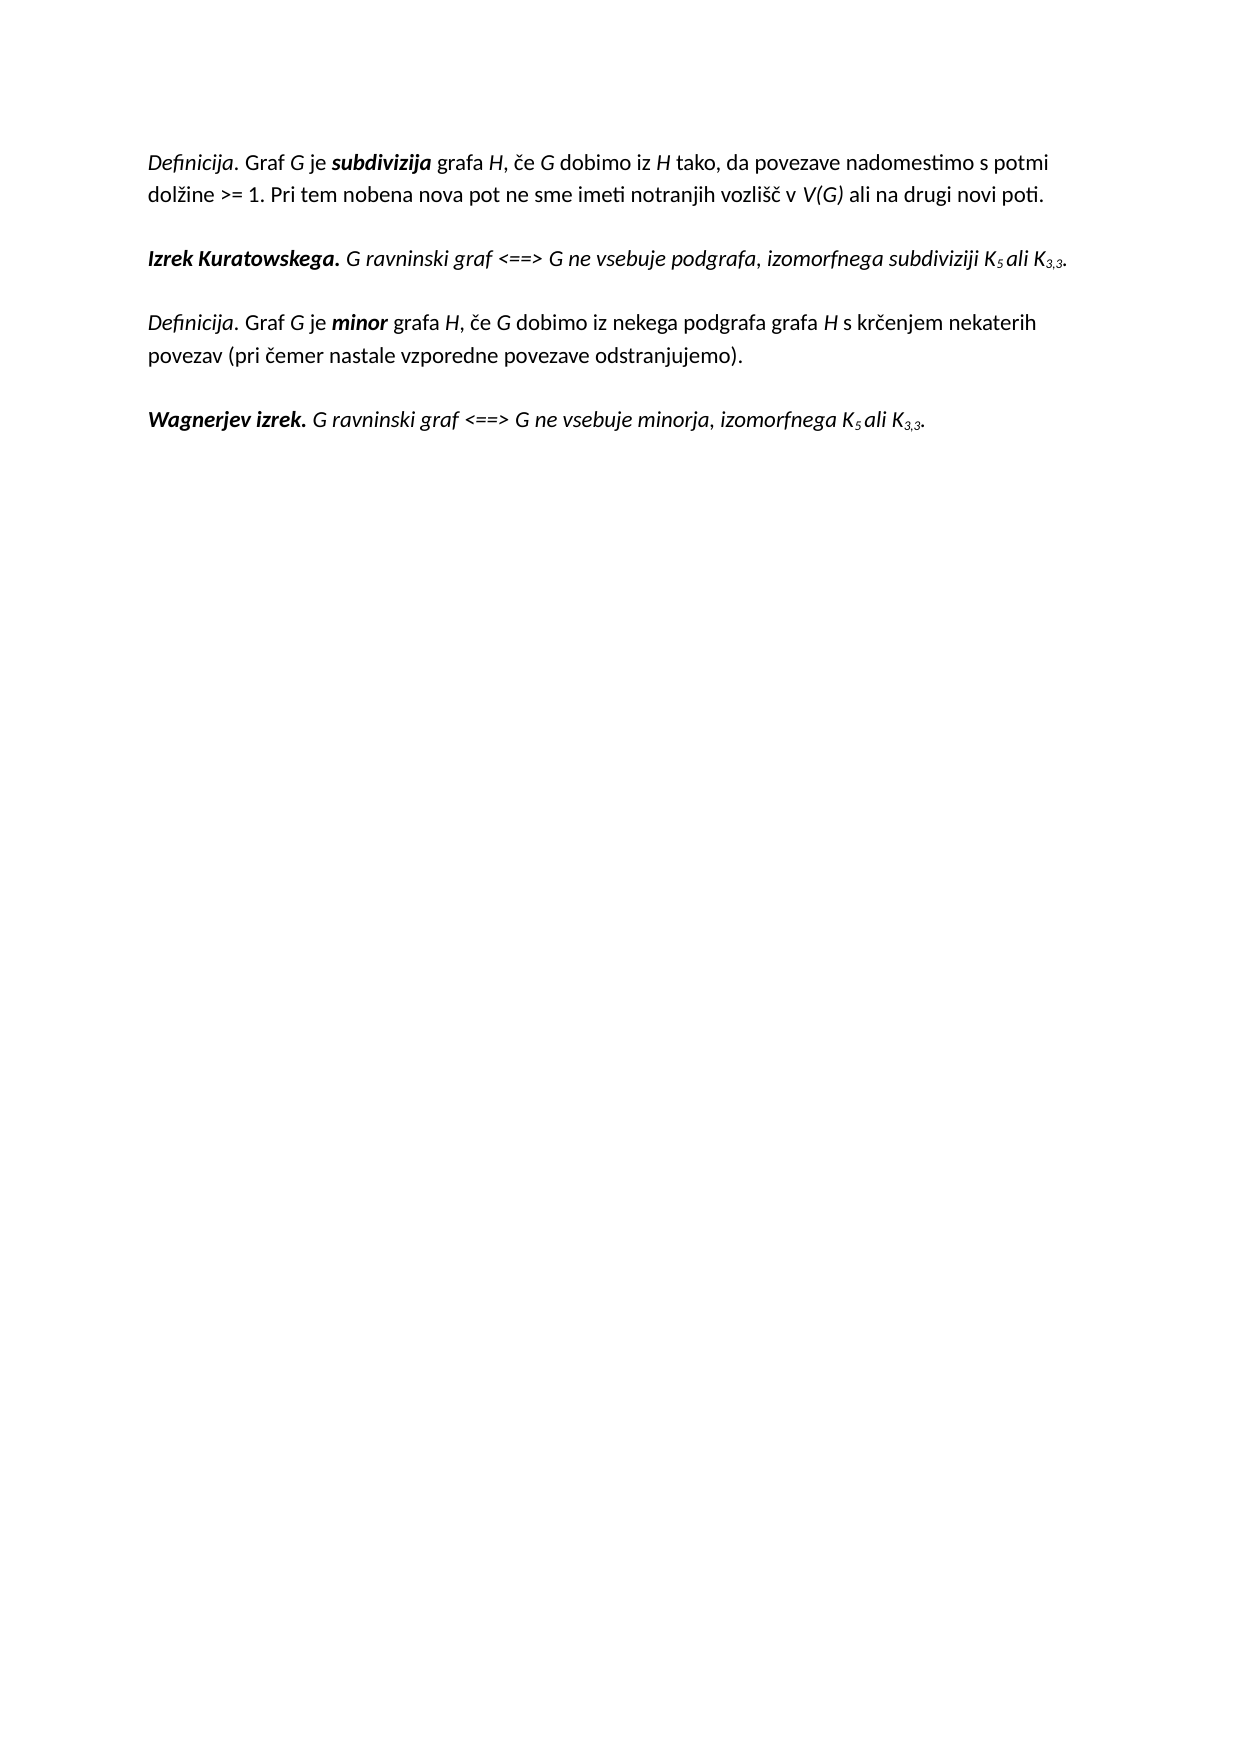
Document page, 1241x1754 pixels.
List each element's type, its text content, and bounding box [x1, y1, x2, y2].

text Definicija. Graf G je subdivizija grafa H, če G dobimo iz H tako, da povezave nadomestimo s potmi dolžine >= 1. Pri tem nobena nova pot ne sme imeti notranjih vozlišč v V(G) ali na drugi novi poti. Izrek Kuratowskega. G ravninski graf <==> G ne vsebuje podgrafa, izomorfnega subdiviziji K5 ali K3,3. Definicija. Graf G je minor grafa H, če G dobimo iz nekega podgrafa grafa H s krčenjem nekaterih povezav (pri čemer nastale vzporedne povezave odstranjujemo). Wagnerjev izrek. G ravninski graf <==> G ne vsebuje minorja, izomorfnega K5 ali K3,3. [148, 148, 1093, 433]
